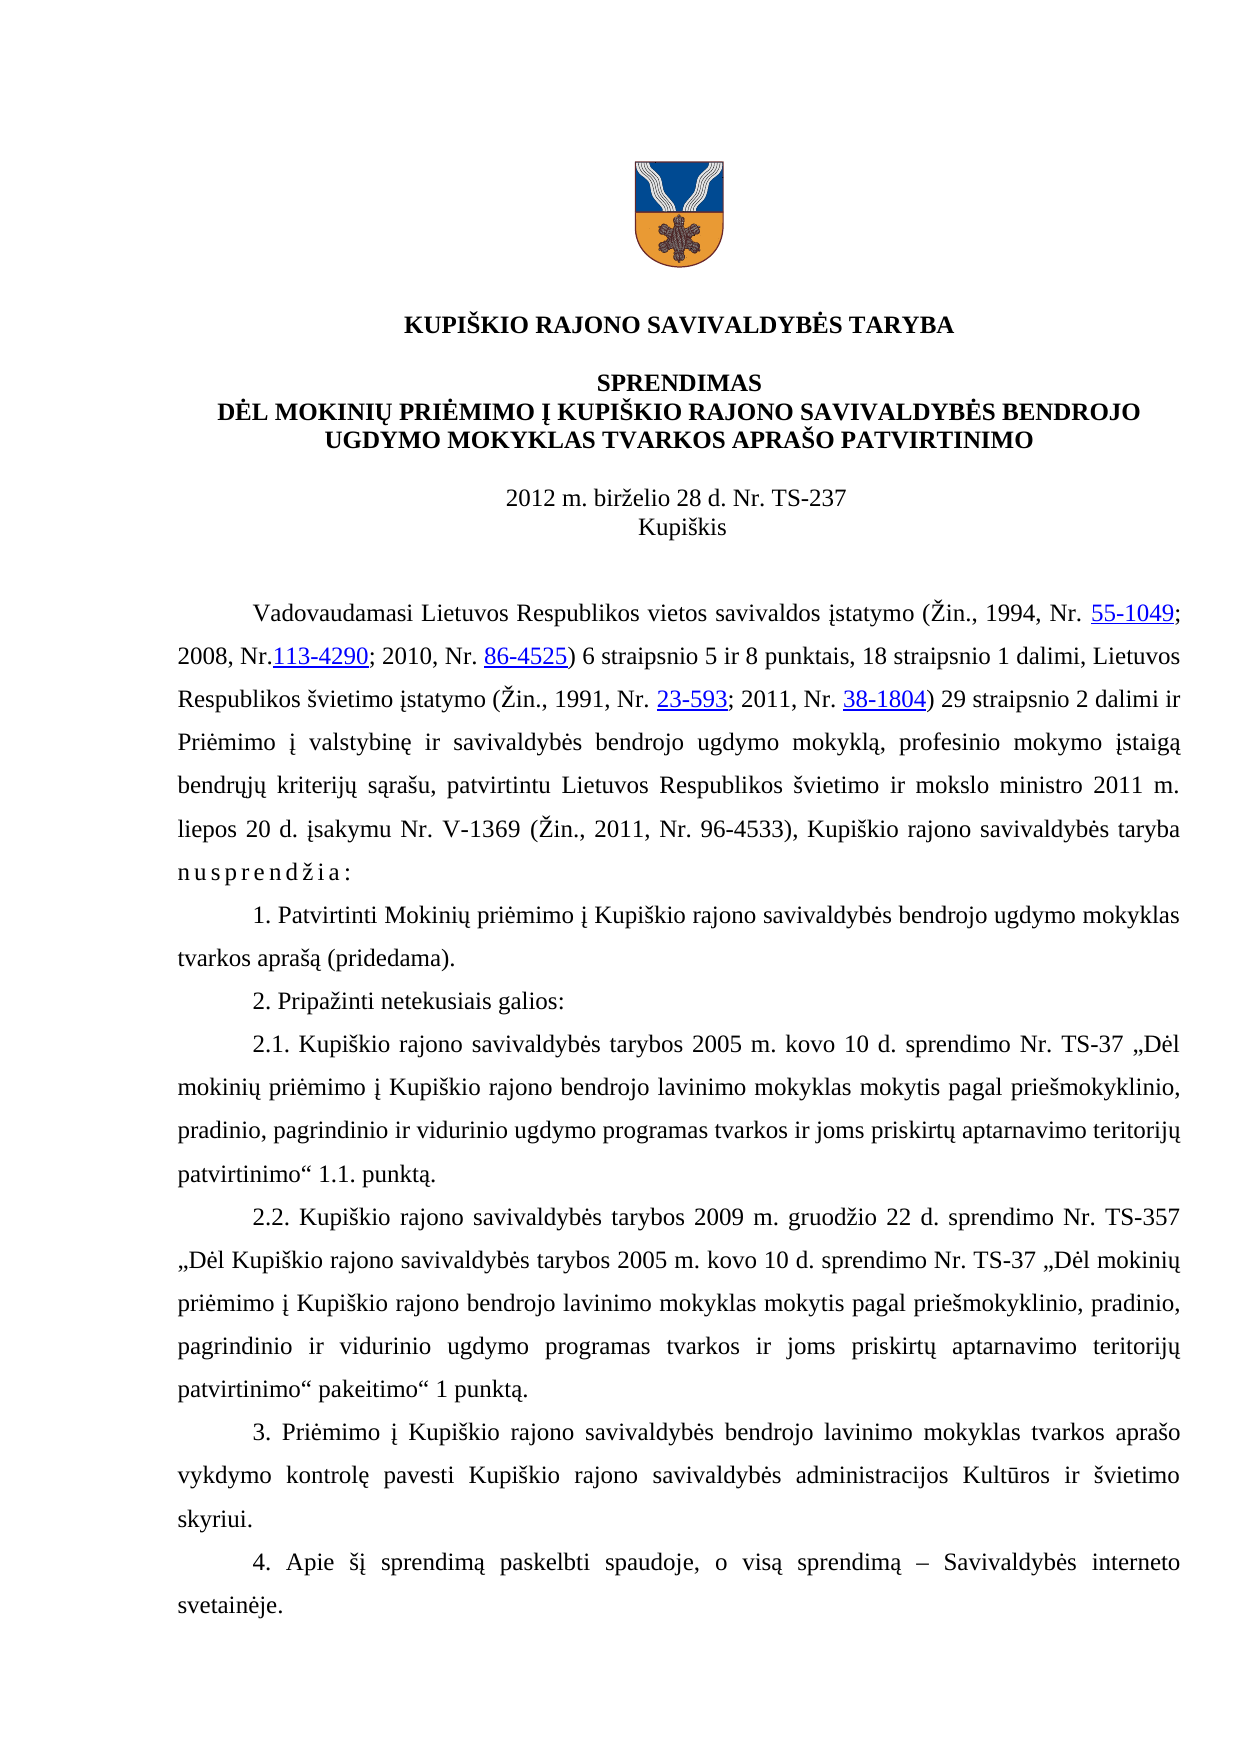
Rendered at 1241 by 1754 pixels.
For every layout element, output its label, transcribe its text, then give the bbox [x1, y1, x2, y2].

text 2012 m. birželio 28 d. Nr. TS-237 [177, 483, 1181, 512]
text Kupiškis [177, 512, 1181, 541]
text KUPIŠKIO RAJONO SAVIVALDYBĖS TARYBA [177, 311, 1181, 339]
text 2.1. Kupiškio rajono savivaldybės tarybos 2005 m. kovo 10 d. sprendimo Nr. TS-37 „Dėl mokinių priėmimo į Kupiškio rajono bendrojo lavinimo mokyklas mokytis pagal priešmokyklinio, pradinio, pagrindinio ir vidurinio ugdymo programas tvarkos ir joms priskirtų aptarnavimo teritorijų patvirtinimo“ 1.1. punktą. [177, 1029, 1181, 1187]
text 4. Apie šį sprendimą paskelbti spaudoje, o visą sprendimą – Savivaldybės interneto svetainėje. [177, 1547, 1181, 1619]
text 1. Patvirtinti Mokinių priėmimo į Kupiškio rajono savivaldybės bendrojo ugdymo mokyklas tvarkos aprašą (pridedama). [177, 900, 1181, 972]
text 2. Pripažinti netekusiais galios: [177, 986, 1181, 1015]
text 3. Priėmimo į Kupiškio rajono savivaldybės bendrojo lavinimo mokyklas tvarkos aprašo vykdymo kontrolę pavesti Kupiškio rajono savivaldybės administracijos Kultūros ir švietimo skyriui. [177, 1417, 1181, 1532]
text Vadovaudamasi Lietuvos Respublikos vietos savivaldos įstatymo (Žin., 1994, Nr. 55-1049; 2008, Nr.113-4290; 2010, Nr. 86-4525) 6 straipsnio 5 ir 8 punktais, 18 straipsnio 1 dalimi, Lietuvos Respublikos švietimo įstatymo (Žin., 1991, Nr. 23-593; 2011, Nr. 38-1804) 29 straipsnio 2 dalimi ir Priėmimo į valstybinę ir savivaldybės bendrojo ugdymo mokyklą, profesinio mokymo įstaigą bendrųjų kriterijų sąrašu, patvirtintu Lietuvos Respublikos švietimo ir mokslo ministro 2011 m. liepos 20 d. įsakymu Nr. V-1369 (Žin., 2011, Nr. 96-4533), Kupiškio rajono savivaldybės taryba nusprendžia: [177, 598, 1181, 886]
text DĖL MOKINIŲ PRIĖMIMO Į KUPIŠKIO RAJONO SAVIVALDYBĖS BENDROJO UGDYMO MOKYKLAS TVARKOS APRAŠO PATVIRTINIMO [177, 397, 1181, 454]
text SPRENDIMAS [177, 368, 1181, 397]
text 2.2. Kupiškio rajono savivaldybės tarybos 2009 m. gruodžio 22 d. sprendimo Nr. TS-357 „Dėl Kupiškio rajono savivaldybės tarybos 2005 m. kovo 10 d. sprendimo Nr. TS-37 „Dėl mokinių priėmimo į Kupiškio rajono bendrojo lavinimo mokyklas mokytis pagal priešmokyklinio, pradinio, pagrindinio ir vidurinio ugdymo programas tvarkos ir joms priskirtų aptarnavimo teritorijų patvirtinimo“ pakeitimo“ 1 punktą. [177, 1202, 1181, 1403]
